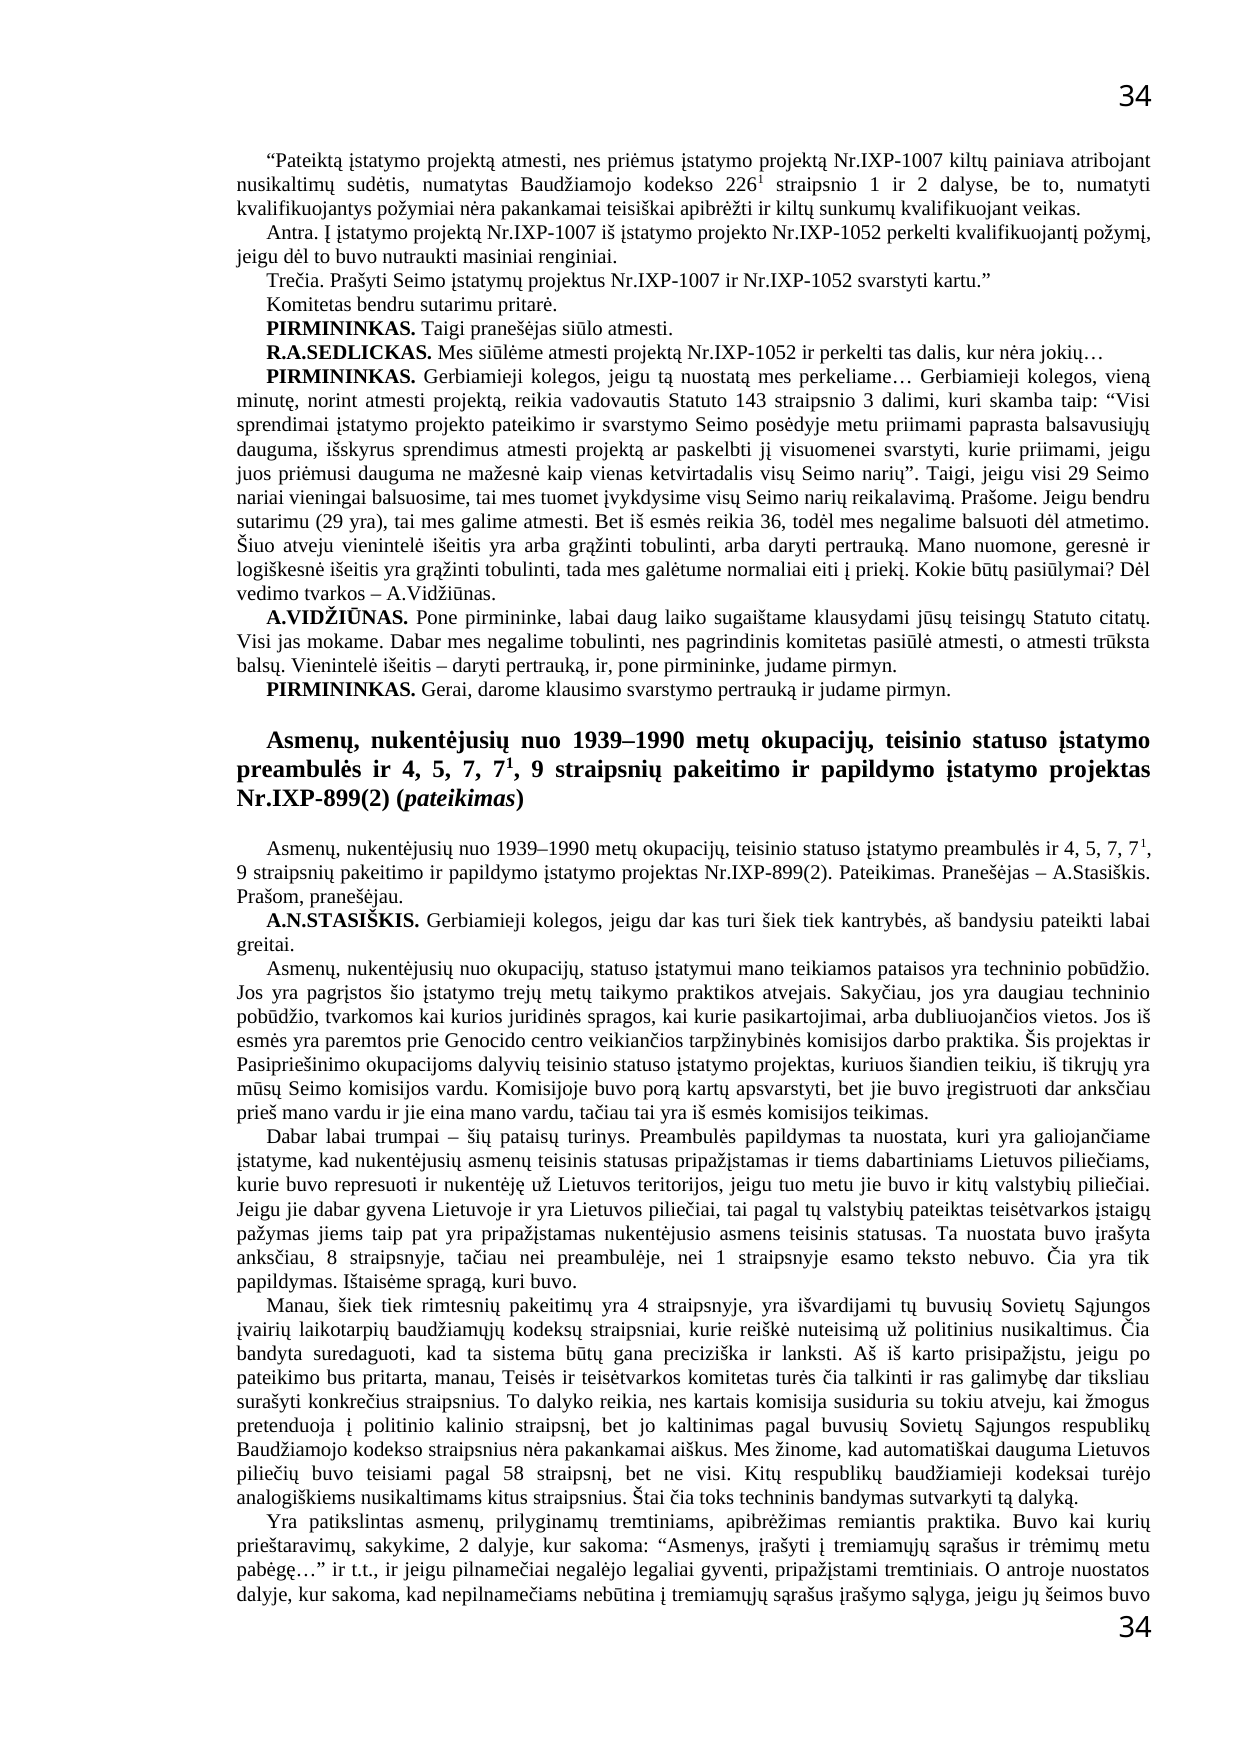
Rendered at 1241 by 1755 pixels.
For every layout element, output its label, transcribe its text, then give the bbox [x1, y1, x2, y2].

text A.N.STASIŠKIS. Gerbiamieji kolegos, jeigu dar kas turi šiek tiek kantrybės, aš bandysiu pateikti labai greitai. [236, 908, 1152, 956]
text Asmenų, nukentėjusių nuo 1939–1990 metų okupacijų, teisinio statuso įstatymo preambulės ir 4, 5, 7, 71, 9 straipsnių pakeitimo ir papildymo įstatymo projektas Nr.IXP-899(2) (pateikimas) [236, 725, 1152, 811]
text Asmenų, nukentėjusių nuo 1939–1990 metų okupacijų, teisinio statuso įstatymo preambulės ir 4, 5, 7, 71, 9 straipsnių pakeitimo ir papildymo įstatymo projektas Nr.IXP-899(2). Pateikimas. Pranešėjas – A.Stasiškis. Prašom, pranešėjau. [236, 836, 1152, 908]
text Manau, šiek tiek rimtesnių pakeitimų yra 4 straipsnyje, yra išvardijami tų buvusių Sovietų Sąjungos įvairių laikotarpių baudžiamųjų kodeksų straipsniai, kurie reiškė nuteisimą už politinius nusikaltimus. Čia bandyta suredaguoti, kad ta sistema būtų gana preciziška ir lanksti. Aš iš karto prisipažįstu, jeigu po pateikimo bus pritarta, manau, Teisės ir teisėtvarkos komitetas turės čia talkinti ir ras galimybę dar tiksliau surašyti konkrečius straipsnius. To dalyko reikia, nes kartais komisija susiduria su tokiu atveju, kai žmogus pretenduoja į politinio kalinio straipsnį, bet jo kaltinimas pagal buvusių Sovietų Sąjungos respublikų Baudžiamojo kodekso straipsnius nėra pakankamai aiškus. Mes žinome, kad automatiškai dauguma Lietuvos piliečių buvo teisiami pagal 58 straipsnį, bet ne visi. Kitų respublikų baudžiamieji kodeksai turėjo analogiškiems nusikaltimams kitus straipsnius. Štai čia toks techninis bandymas sutvarkyti tą dalyką. [236, 1293, 1152, 1509]
text PIRMININKAS. Gerai, darome klausimo svarstymo pertrauką ir judame pirmyn. [236, 677, 1152, 701]
text PIRMININKAS. Taigi pranešėjas siūlo atmesti. [236, 316, 1152, 340]
text R.A.SEDLICKAS. Mes siūlėme atmesti projektą Nr.IXP-1052 ir perkelti tas dalis, kur nėra jokių… [236, 340, 1152, 364]
text Dabar labai trumpai – šių pataisų turinys. Preambulės papildymas ta nuostata, kuri yra galiojančiame įstatyme, kad nukentėjusių asmenų teisinis statusas pripažįstamas ir tiems dabartiniams Lietuvos piliečiams, kurie buvo represuoti ir nukentėję už Lietuvos teritorijos, jeigu tuo metu jie buvo ir kitų valstybių piliečiai. Jeigu jie dabar gyvena Lietuvoje ir yra Lietuvos piliečiai, tai pagal tų valstybių pateiktas teisėtvarkos įstaigų pažymas jiems taip pat yra pripažįstamas nukentėjusio asmens teisinis statusas. Ta nuostata buvo įrašyta anksčiau, 8 straipsnyje, tačiau nei preambulėje, nei 1 straipsnyje esamo teksto nebuvo. Čia yra tik papildymas. Ištaisėme spragą, kuri buvo. [236, 1124, 1152, 1293]
text “Pateiktą įstatymo projektą atmesti, nes priėmus įstatymo projektą Nr.IXP-1007 kiltų painiava atribojant nusikaltimų sudėtis, numatytas Baudžiamojo kodekso 2261 straipsnio 1 ir 2 dalyse, be to, numatyti kvalifikuojantys požymiai nėra pakankamai teisiškai apibrėžti ir kiltų sunkumų kvalifikuojant veikas. [236, 148, 1152, 220]
text Antra. Į įstatymo projektą Nr.IXP-1007 iš įstatymo projekto Nr.IXP-1052 perkelti kvalifikuojantį požymį, jeigu dėl to buvo nutraukti masiniai renginiai. [236, 220, 1152, 268]
text Trečia. Prašyti Seimo įstatymų projektus Nr.IXP-1007 ir Nr.IXP-1052 svarstyti kartu.” [236, 268, 1152, 292]
text A.VIDŽIŪNAS. Pone pirmininke, labai daug laiko sugaištame klausydami jūsų teisingų Statuto citatų. Visi jas mokame. Dabar mes negalime tobulinti, nes pagrindinis komitetas pasiūlė atmesti, o atmesti trūksta balsų. Vienintelė išeitis – daryti pertrauką, ir, pone pirmininke, judame pirmyn. [236, 605, 1152, 677]
text Yra patikslintas asmenų, prilyginamų tremtiniams, apibrėžimas remiantis praktika. Buvo kai kurių prieštaravimų, sakykime, 2 dalyje, kur sakoma: “Asmenys, įrašyti į tremiamųjų sąrašus ir trėmimų metu pabėgę…” ir t.t., ir jeigu pilnamečiai negalėjo legaliai gyventi, pripažįstami tremtiniais. O antroje nuostatos dalyje, kur sakoma, kad nepilnamečiams nebūtina į tremiamųjų sąrašus įrašymo sąlyga, jeigu jų šeimos buvo [236, 1509, 1152, 1606]
text Komitetas bendru sutarimu pritarė. [236, 292, 1152, 316]
text Asmenų, nukentėjusių nuo okupacijų, statuso įstatymui mano teikiamos pataisos yra techninio pobūdžio. Jos yra pagrįstos šio įstatymo trejų metų taikymo praktikos atvejais. Sakyčiau, jos yra daugiau techninio pobūdžio, tvarkomos kai kurios juridinės spragos, kai kurie pasikartojimai, arba dubliuojančios vietos. Jos iš esmės yra paremtos prie Genocido centro veikiančios tarpžinybinės komisijos darbo praktika. Šis projektas ir Pasipriešinimo okupacijoms dalyvių teisinio statuso įstatymo projektas, kuriuos šiandien teikiu, iš tikrųjų yra mūsų Seimo komisijos vardu. Komisijoje buvo porą kartų apsvarstyti, bet jie buvo įregistruoti dar anksčiau prieš mano vardu ir jie eina mano vardu, tačiau tai yra iš esmės komisijos teikimas. [236, 956, 1152, 1124]
text PIRMININKAS. Gerbiamieji kolegos, jeigu tą nuostatą mes perkeliame… Gerbiamieji kolegos, vieną minutę, norint atmesti projektą, reikia vadovautis Statuto 143 straipsnio 3 dalimi, kuri skamba taip: “Visi sprendimai įstatymo projekto pateikimo ir svarstymo Seimo posėdyje metu priimami paprasta balsavusiųjų dauguma, išskyrus sprendimus atmesti projektą ar paskelbti jį visuomenei svarstyti, kurie priimami, jeigu juos priėmusi dauguma ne mažesnė kaip vienas ketvirtadalis visų Seimo narių”. Taigi, jeigu visi 29 Seimo nariai vieningai balsuosime, tai mes tuomet įvykdysime visų Seimo narių reikalavimą. Prašome. Jeigu bendru sutarimu (29 yra), tai mes galime atmesti. Bet iš esmės reikia 36, todėl mes negalime balsuoti dėl atmetimo. Šiuo atveju vienintelė išeitis yra arba grąžinti tobulinti, arba daryti pertrauką. Mano nuomone, geresnė ir logiškesnė išeitis yra grąžinti tobulinti, tada mes galėtume normaliai eiti į priekį. Kokie būtų pasiūlymai? Dėl vedimo tvarkos – A.Vidžiūnas. [236, 364, 1152, 605]
